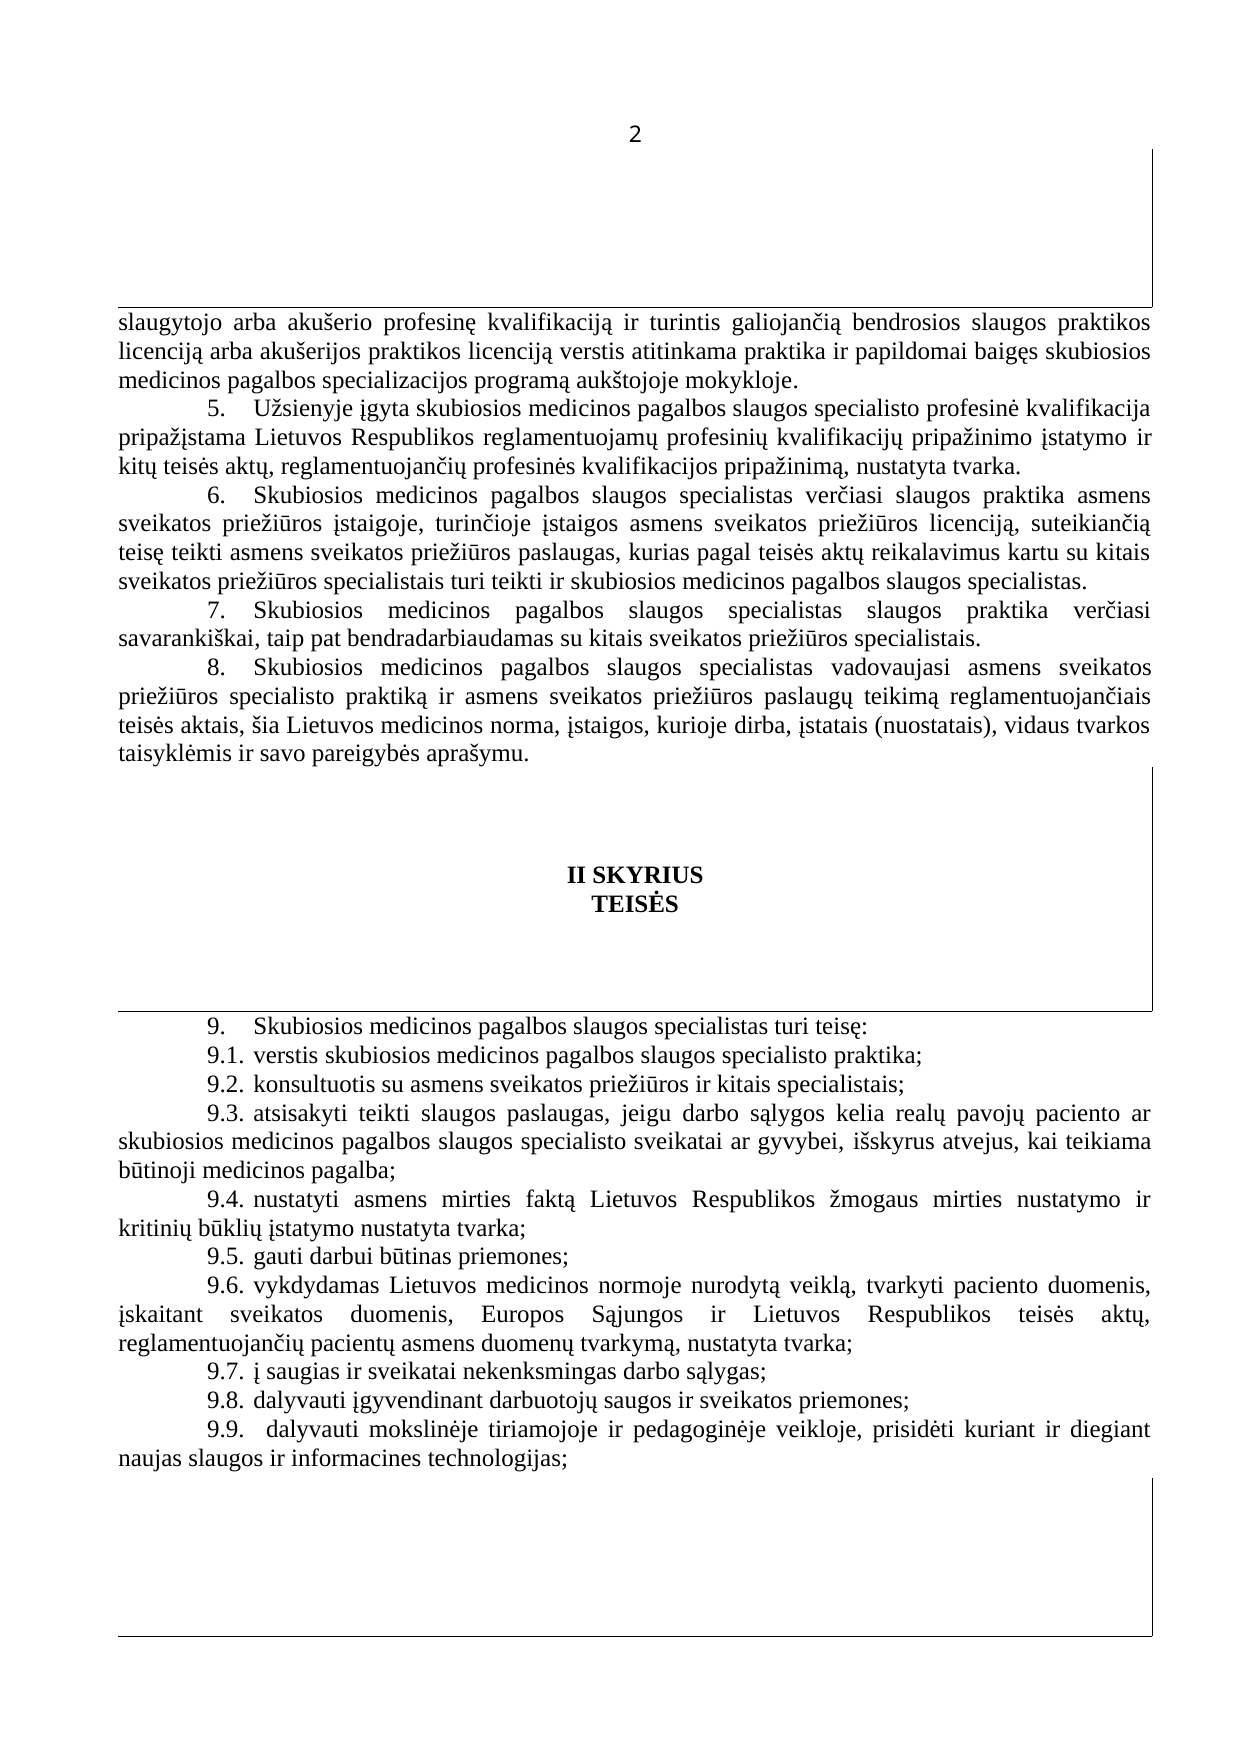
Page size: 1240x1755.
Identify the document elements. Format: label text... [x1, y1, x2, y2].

text 9.9. dalyvauti mokslinėje tiriamojoje ir pedagoginėje veikloje, prisidėti kuriant ir diegiant naujas slaugos ir informacines technologijas; [118, 1414, 1152, 1471]
text slaugytojo arba akušerio profesinę kvalifikaciją ir turintis galiojančią bendrosios slaugos praktikos licenciją arba akušerijos praktikos licenciją verstis atitinkama praktika ir papildomai baigęs skubiosios medicinos pagalbos specializacijos programą aukštojoje mokykloje. [118, 307, 1152, 393]
text 9.1. verstis skubiosios medicinos pagalbos slaugos specialisto praktika; [118, 1040, 1152, 1069]
text 9.3. atsisakyti teikti slaugos paslaugas, jeigu darbo sąlygos kelia realų pavojų paciento ar skubiosios medicinos pagalbos slaugos specialisto sveikatai ar gyvybei, išskyrus atvejus, kai teikiama būtinoji medicinos pagalba; [118, 1098, 1152, 1184]
text 9.7. į saugias ir sveikatai nekenksmingas darbo sąlygas; [118, 1356, 1152, 1385]
text II SKYRIUS [118, 861, 1152, 889]
text 9.6. vykdydamas Lietuvos medicinos normoje nurodytą veiklą, tvarkyti paciento duomenis, įskaitant sveikatos duomenis, Europos Sąjungos ir Lietuvos Respublikos teisės aktų, reglamentuojančių pacientų asmens duomenų tvarkymą, nustatyta tvarka; [118, 1270, 1152, 1356]
text 5. Užsienyje įgyta skubiosios medicinos pagalbos slaugos specialisto profesinė kvalifikacija pripažįstama Lietuvos Respublikos reglamentuojamų profesinių kvalifikacijų pripažinimo įstatymo ir kitų teisės aktų, reglamentuojančių profesinės kvalifikacijos pripažinimą, nustatyta tvarka. [118, 393, 1152, 480]
text 9.5. gauti darbui būtinas priemones; [118, 1241, 1152, 1270]
text 6. Skubiosios medicinos pagalbos slaugos specialistas verčiasi slaugos praktika asmens sveikatos priežiūros įstaigoje, turinčioje įstaigos asmens sveikatos priežiūros licenciją, suteikiančią teisę teikti asmens sveikatos priežiūros paslaugas, kurias pagal teisės aktų reikalavimus kartu su kitais sveikatos priežiūros specialistais turi teikti ir skubiosios medicinos pagalbos slaugos specialistas. [118, 480, 1152, 595]
text 9.8. dalyvauti įgyvendinant darbuotojų saugos ir sveikatos priemones; [118, 1385, 1152, 1414]
text 7. Skubiosios medicinos pagalbos slaugos specialistas slaugos praktika verčiasi savarankiškai, taip pat bendradarbiaudamas su kitais sveikatos priežiūros specialistais. [118, 595, 1152, 652]
text 9.2. konsultuotis su asmens sveikatos priežiūros ir kitais specialistais; [118, 1069, 1152, 1098]
text 9.4. nustatyti asmens mirties faktą Lietuvos Respublikos žmogaus mirties nustatymo ir kritinių būklių įstatymo nustatyta tvarka; [118, 1184, 1152, 1241]
text TEISĖS [118, 889, 1152, 918]
text 9. Skubiosios medicinos pagalbos slaugos specialistas turi teisę: [118, 1011, 1152, 1040]
text 8. Skubiosios medicinos pagalbos slaugos specialistas vadovaujasi asmens sveikatos priežiūros specialisto praktiką ir asmens sveikatos priežiūros paslaugų teikimą reglamentuojančiais teisės aktais, šia Lietuvos medicinos norma, įstaigos, kurioje dirba, įstatais (nuostatais), vidaus tvarkos taisyklėmis ir savo pareigybės aprašymu. [118, 652, 1152, 767]
